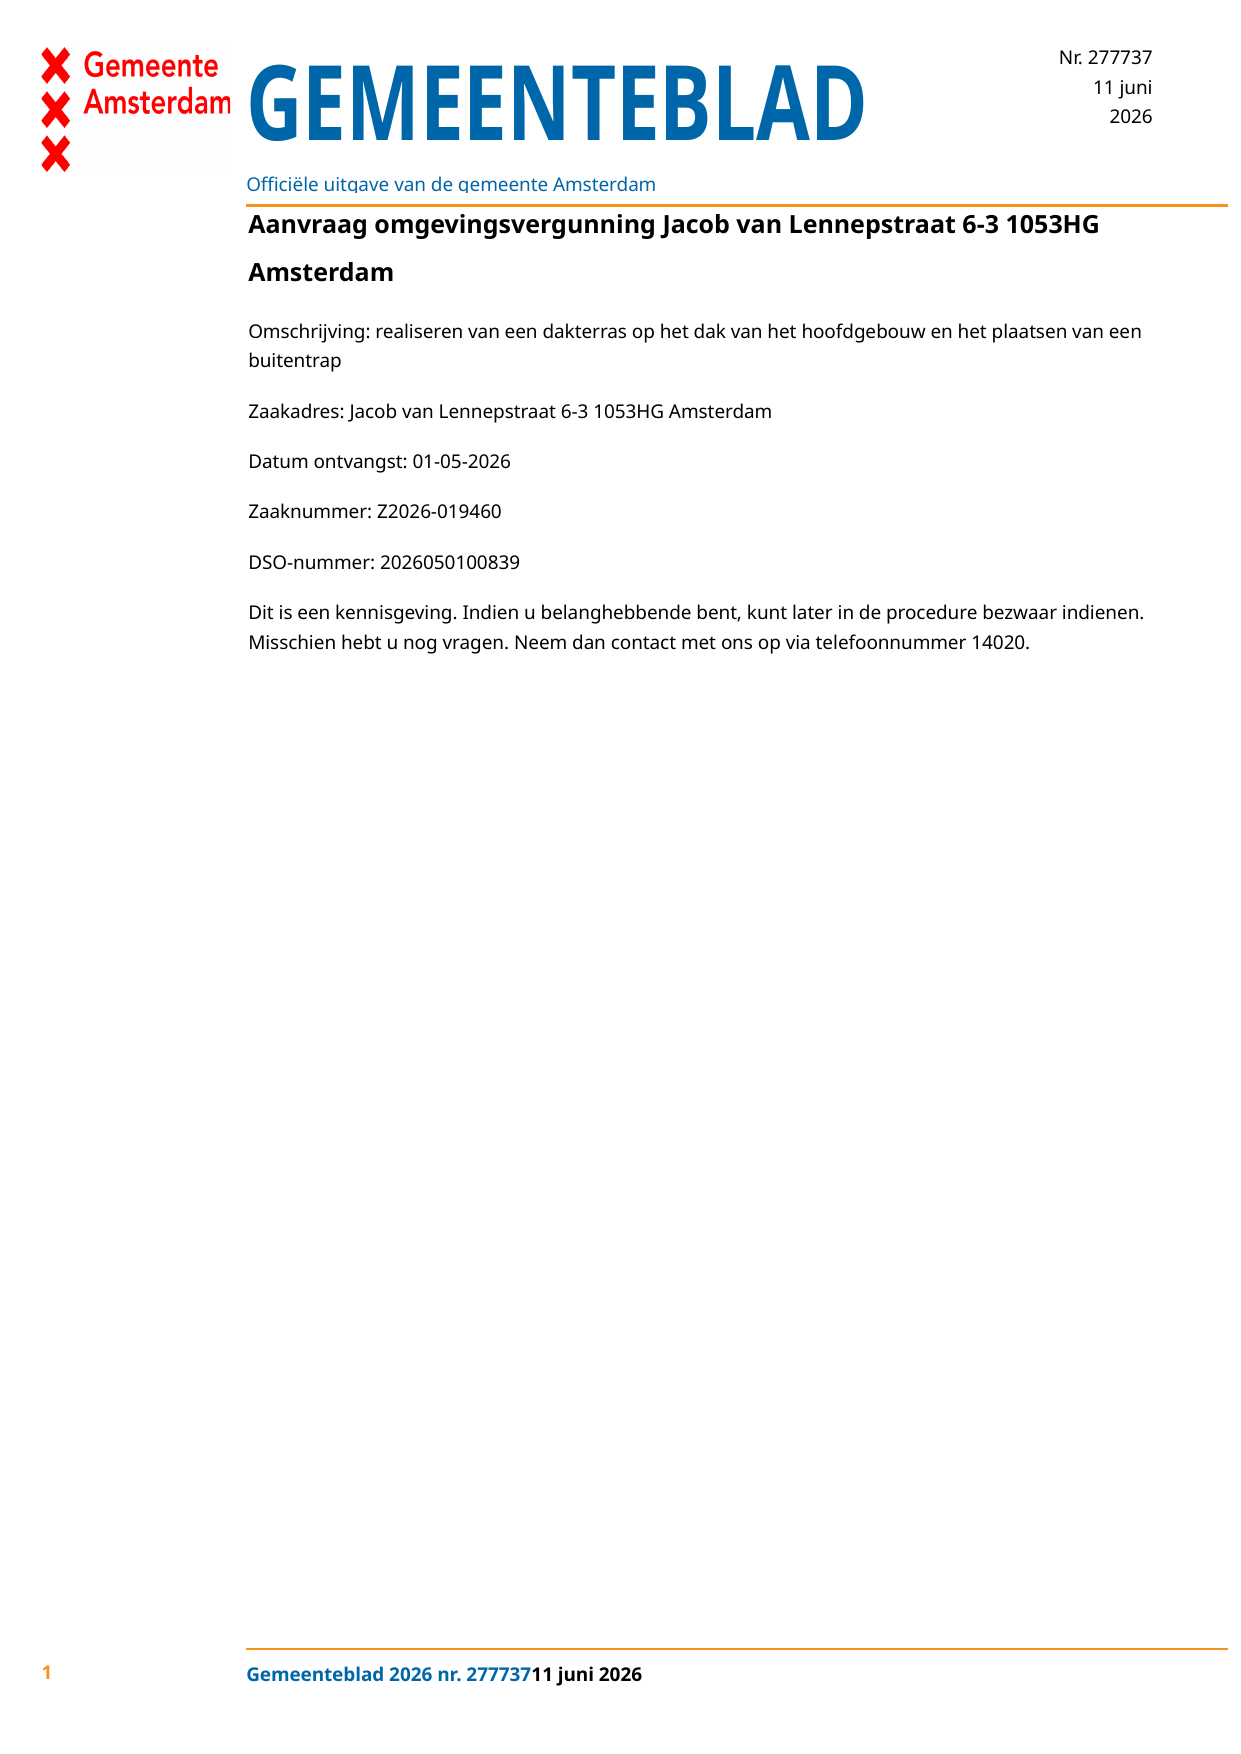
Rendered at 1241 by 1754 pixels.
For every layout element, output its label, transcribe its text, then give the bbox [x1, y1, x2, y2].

text Aanvraag omgevingsvergunning Jacob van Lennepstraat 6-3 1053HG Amsterdam [248, 207, 1152, 288]
text Zaaknummer: Z2026-019460 [248, 499, 1152, 524]
text Datum ontvangst: 01-05-2026 [248, 448, 1152, 474]
text Zaakadres: Jacob van Lennepstraat 6-3 1053HG Amsterdam [248, 398, 1152, 424]
text Omschrijving: realiseren van een dakterras op het dak van het hoofdgebouw en het plaatsen van een buitentrap [248, 318, 1152, 373]
picture [41, 47, 231, 172]
text Dit is een kennisgeving. Indien u belanghebbende bent, kunt later in de procedure bezwaar indienen. Misschien hebt u nog vragen. Neem dan contact met ons op via telefoonnummer 14020. [248, 599, 1152, 655]
text DSO-nummer: 2026050100839 [248, 549, 1152, 575]
